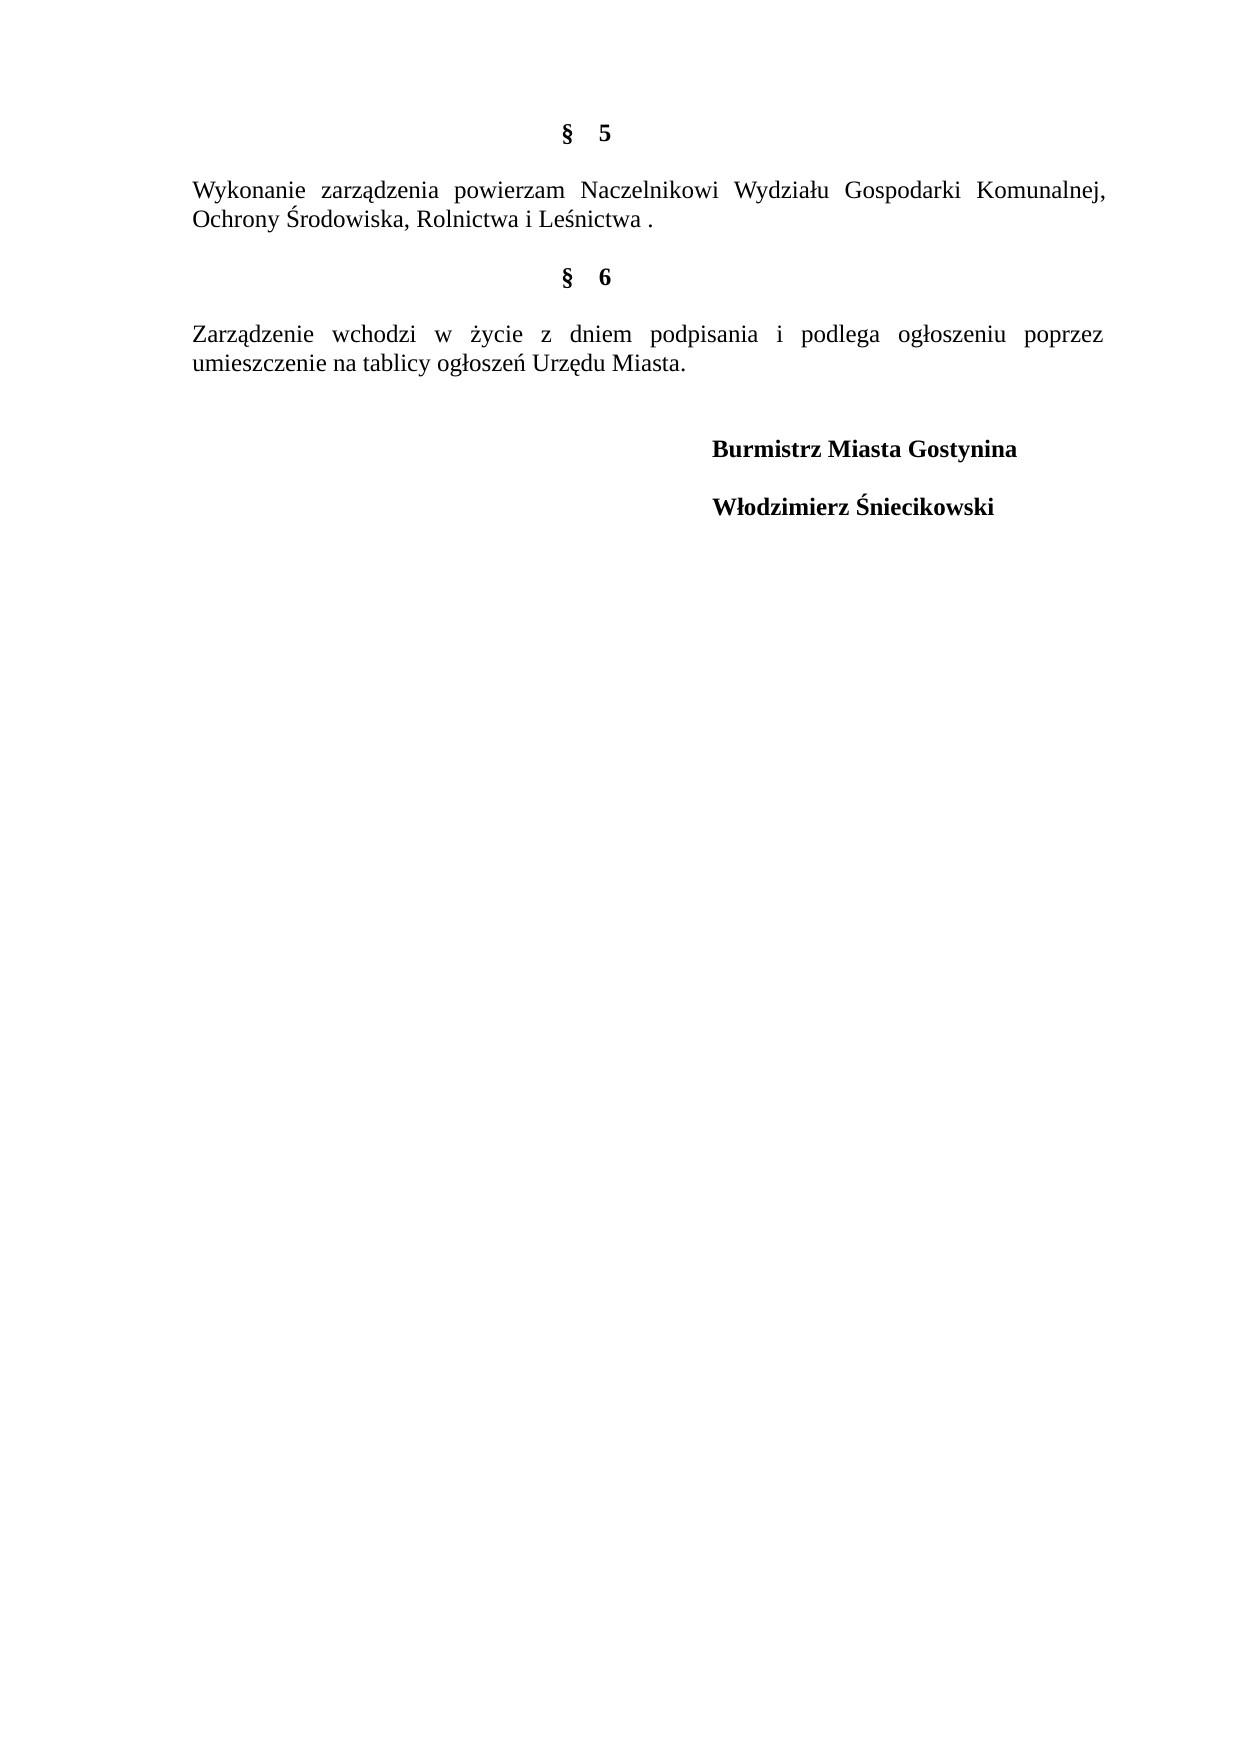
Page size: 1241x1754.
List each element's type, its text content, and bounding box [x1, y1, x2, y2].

text § 5 [118, 118, 1122, 147]
text Zarządzenie wchodzi w życie z dniem podpisania i podlega ogłoszeniu poprzez umieszczenie na tablicy ogłoszeń Urzędu Miasta. [118, 319, 1122, 377]
text § 6 [118, 262, 1122, 291]
text Burmistrz Miasta Gostynina [118, 434, 1122, 463]
text Wykonanie zarządzenia powierzam Naczelnikowi Wydziału Gospodarki Komunalnej, Ochrony Środowiska, Rolnictwa i Leśnictwa . [118, 176, 1122, 233]
text Włodzimierz Śniecikowski [118, 492, 1122, 521]
